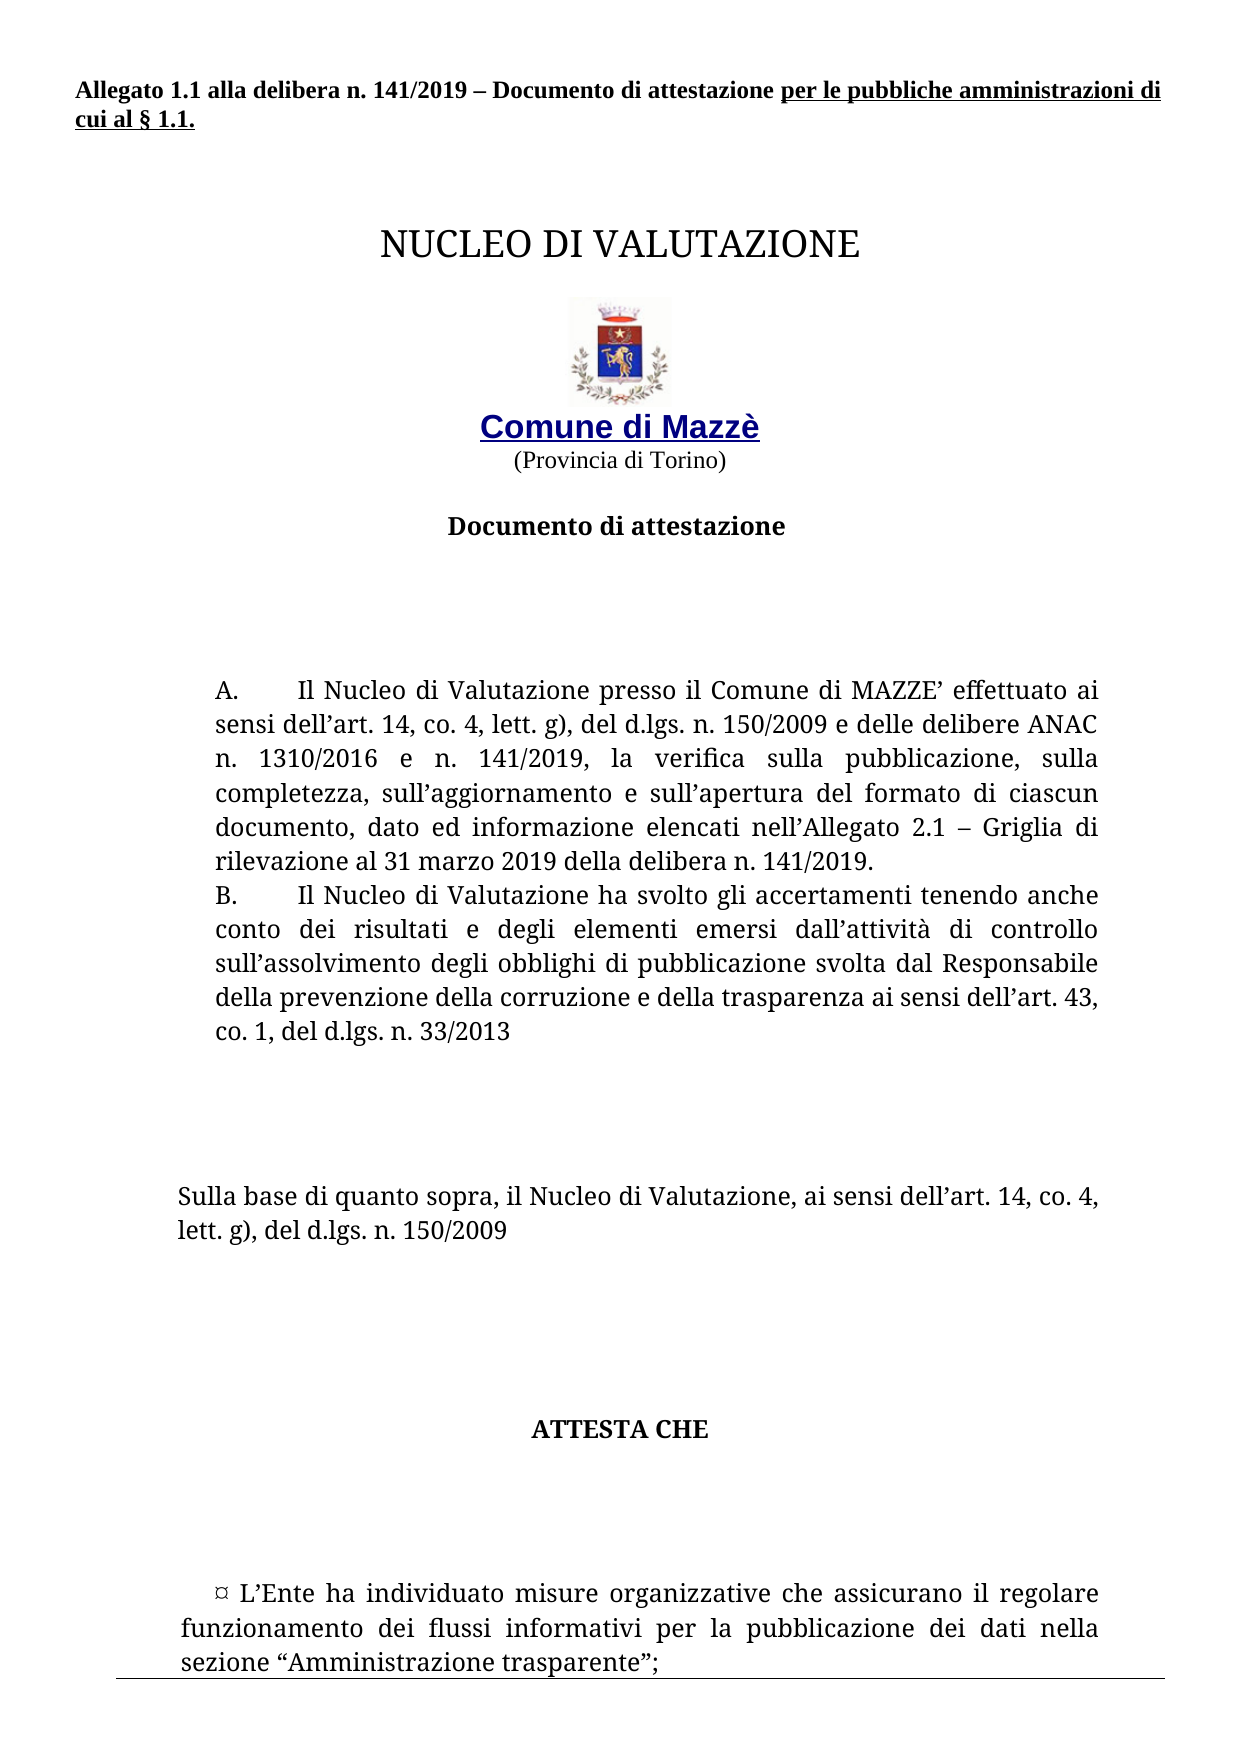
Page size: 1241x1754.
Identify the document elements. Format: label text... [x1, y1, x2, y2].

text Comune di Mazzè [675, 342, 1164, 380]
text Documento di attestazione [76, 443, 1164, 607]
text Comune di Mazzè [76, 342, 565, 380]
text NUCLEO DI VALUTAZIONE [76, 166, 1164, 264]
list Il Nucleo di Valutazione ha svolto gli accertamenti tenendo anche conto dei risultati e degli elementi emersi dall’attività di controllo sull’assolvimento degli obblighi di pubblicazione svolta dal Responsabile della prevenzione della corruzione e della trasparenza ai sensi dell’art. 43, co. 1, del d.lgs. n. 33/2013 [151, 812, 1164, 1112]
text ATTESTA CHE [76, 1346, 1164, 1510]
text Allegato 1.1 alla delibera n. 141/2019 – Documento di attestazione per le pubbliche amministrazioni di cui al § 1.1. [75, 75, 1165, 132]
text (Provincia di Torino) [76, 380, 1164, 443]
list Il Nucleo di Valutazione presso il Comune di MAZZE’ effettuato ai sensi dell’art. 14, co. 4, lett. g), del d.lgs. n. 150/2009 e delle delibere ANAC n. 1310/2016 e n. 141/2019, la verifica sulla pubblicazione, sulla completezza, sull’aggiornamento e sull’apertura del formato di ciascun documento, dato ed informazione elencati nell’Allegato 2.1 – Griglia di rilevazione al 31 marzo 2019 della delibera n. 141/2019. [151, 609, 1164, 812]
text  l’Ente ha individuato misure organizzative che assicurano il regolare funzionamento dei flussi informativi per la pubblicazione dei dati nella sezione “Amministrazione trasparente”; [116, 1512, 1164, 1677]
text Sulla base di quanto sopra, il Nucleo di Valutazione, ai sensi dell’art. 14, co. 4, lett. g), del d.lgs. n. 150/2009 [114, 1114, 1164, 1311]
